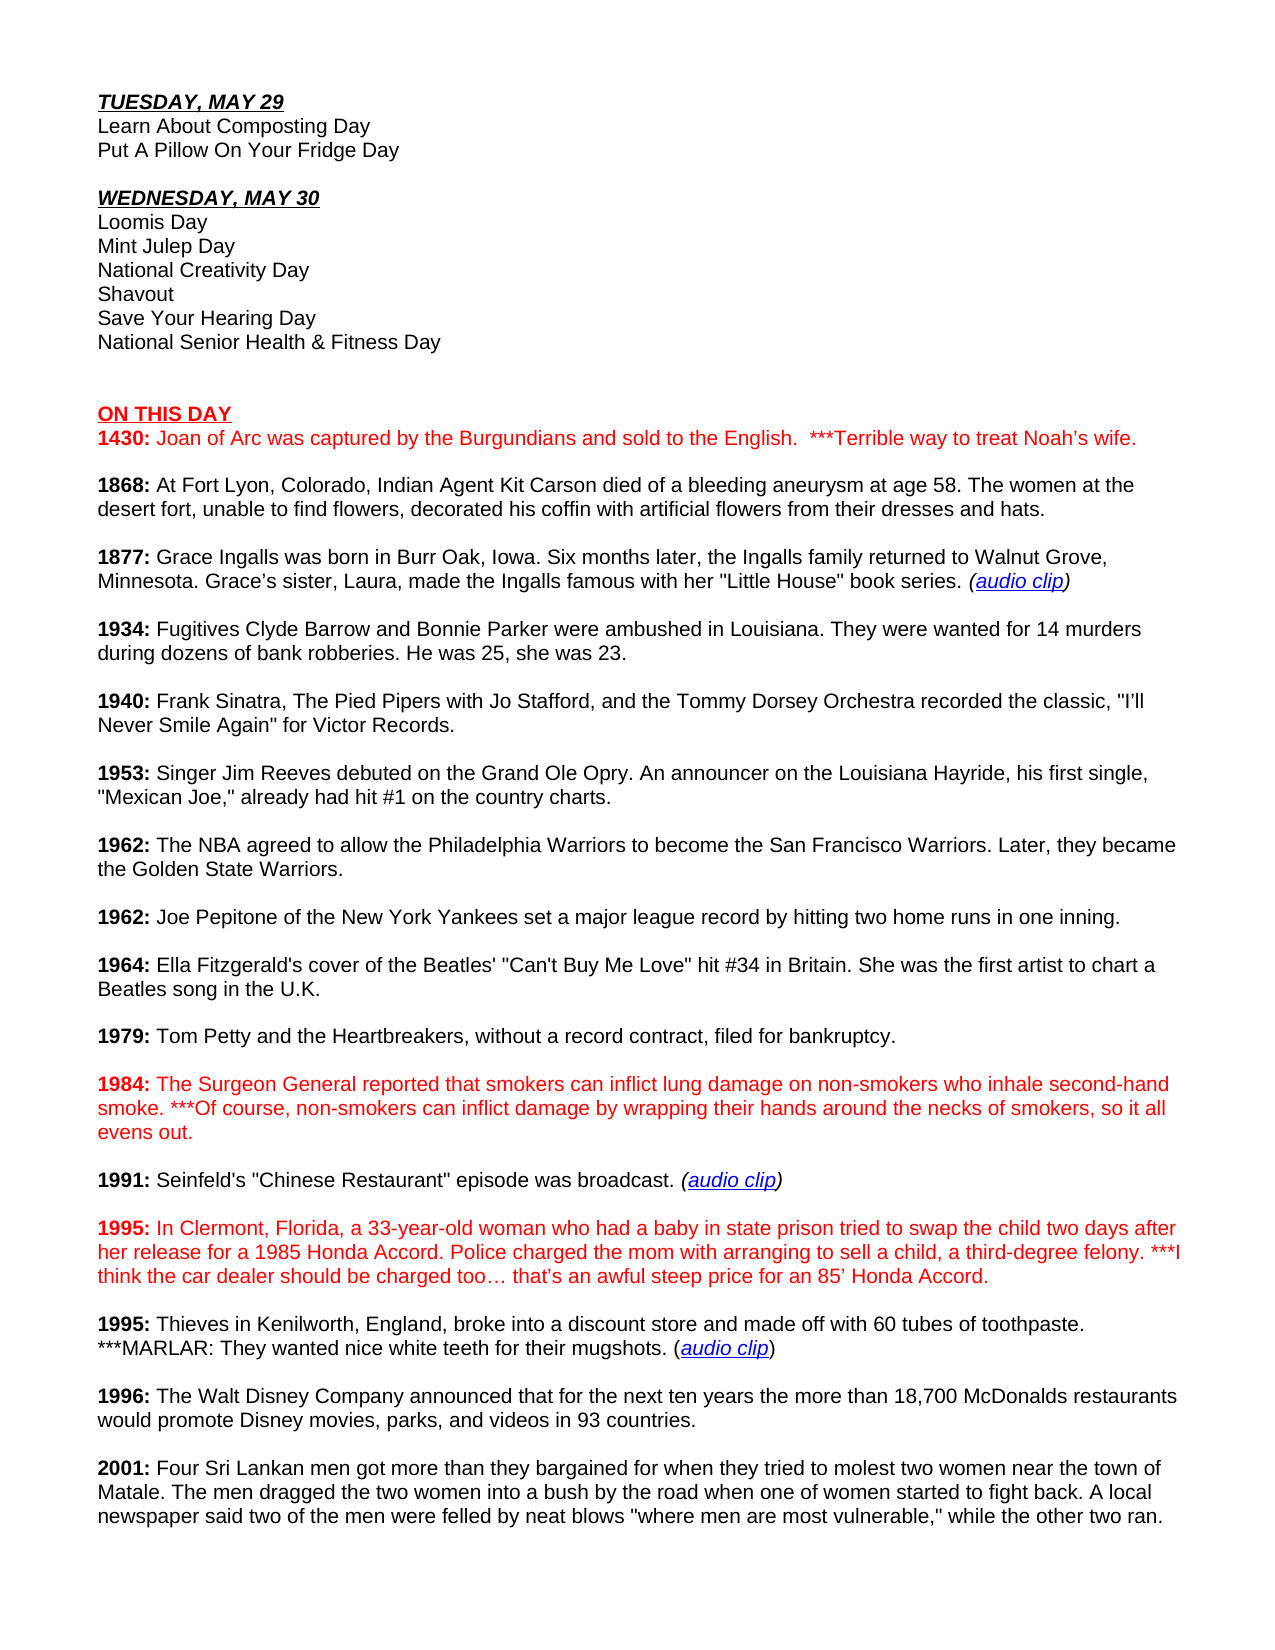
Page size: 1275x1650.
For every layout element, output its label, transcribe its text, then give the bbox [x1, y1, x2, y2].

text 1991: Seinfeld's "Chinese Restaurant" episode was broadcast. (audio clip) [97, 1168, 1185, 1192]
text 1430: Joan of Arc was captured by the Burgundians and sold to the English. ***Terrible way to treat Noah’s wife. [97, 425, 1185, 449]
text 1996: The Walt Disney Company announced that for the next ten years the more than 18,700 McDonalds restaurants would promote Disney movies, parks, and videos in 93 countries. [97, 1384, 1185, 1432]
text Loomis Day Mint Julep Day National Creativity Day Shavout Save Your Hearing Day National Senior Health & Fitness Day [97, 210, 1185, 353]
text 1995: In Clermont, Florida, a 33-year-old woman who had a baby in state prison tried to swap the child two days after her release for a 1985 Honda Accord. Police charged the mom with arranging to sell a child, a third-degree felony. ***I think the car dealer should be charged too… that’s an awful steep price for an 85’ Honda Accord. [97, 1216, 1185, 1288]
text TUESDAY, MAY 29 [97, 90, 1185, 114]
text 1934: Fugitives Clyde Barrow and Bonnie Parker were ambushed in Louisiana. They were wanted for 14 murders during dozens of bank robberies. He was 25, she was 23. [97, 617, 1185, 665]
text 1868: At Fort Lyon, Colorado, Indian Agent Kit Carson died of a bleeding aneurysm at age 58. The women at the desert fort, unable to find flowers, decorated his coffin with artificial flowers from their dresses and hats. [97, 473, 1185, 521]
text 1984: The Surgeon General reported that smokers can inflict lung damage on non-smokers who inhale second-hand smoke. ***Of course, non-smokers can inflict damage by wrapping their hands around the necks of smokers, so it all evens out. [97, 1072, 1185, 1144]
text ON THIS DAY [97, 401, 1185, 425]
text 1979: Tom Petty and the Heartbreakers, without a record contract, filed for bankruptcy. [97, 1024, 1185, 1048]
text 1953: Singer Jim Reeves debuted on the Grand Ole Opry. An announcer on the Louisiana Hayride, his first single, "Mexican Joe," already had hit #1 on the country charts. [97, 761, 1185, 809]
text 1940: Frank Sinatra, The Pied Pipers with Jo Stafford, and the Tommy Dorsey Orchestra recorded the classic, "I’ll Never Smile Again" for Victor Records. [97, 689, 1185, 737]
text 1877: Grace Ingalls was born in Burr Oak, Iowa. Six months later, the Ingalls family returned to Walnut Grove, Minnesota. Grace’s sister, Laura, made the Ingalls famous with her "Little House" book series. (audio clip) [97, 545, 1185, 593]
text 1964: Ella Fitzgerald's cover of the Beatles' "Can't Buy Me Love" hit #34 in Britain. She was the first artist to chart a Beatles song in the U.K. [97, 952, 1185, 1000]
text WEDNESDAY, MAY 30 [97, 186, 1185, 210]
text 1962: The NBA agreed to allow the Philadelphia Warriors to become the San Francisco Warriors. Later, they became the Golden State Warriors. [97, 833, 1185, 881]
text 2001: Four Sri Lankan men got more than they bargained for when they tried to molest two women near the town of Matale. The men dragged the two women into a bush by the road when one of women started to fight back. A local newspaper said two of the men were felled by neat blows "where men are most vulnerable," while the other two ran. [97, 1456, 1185, 1527]
text 1962: Joe Pepitone of the New York Yankees set a major league record by hitting two home runs in one inning. [97, 904, 1185, 928]
text Learn About Composting Day Put A Pillow On Your Fridge Day [97, 114, 1185, 162]
text 1995: Thieves in Kenilworth, England, broke into a discount store and made off with 60 tubes of toothpaste. ***MARLAR: They wanted nice white teeth for their mugshots. (audio clip) [97, 1312, 1185, 1360]
